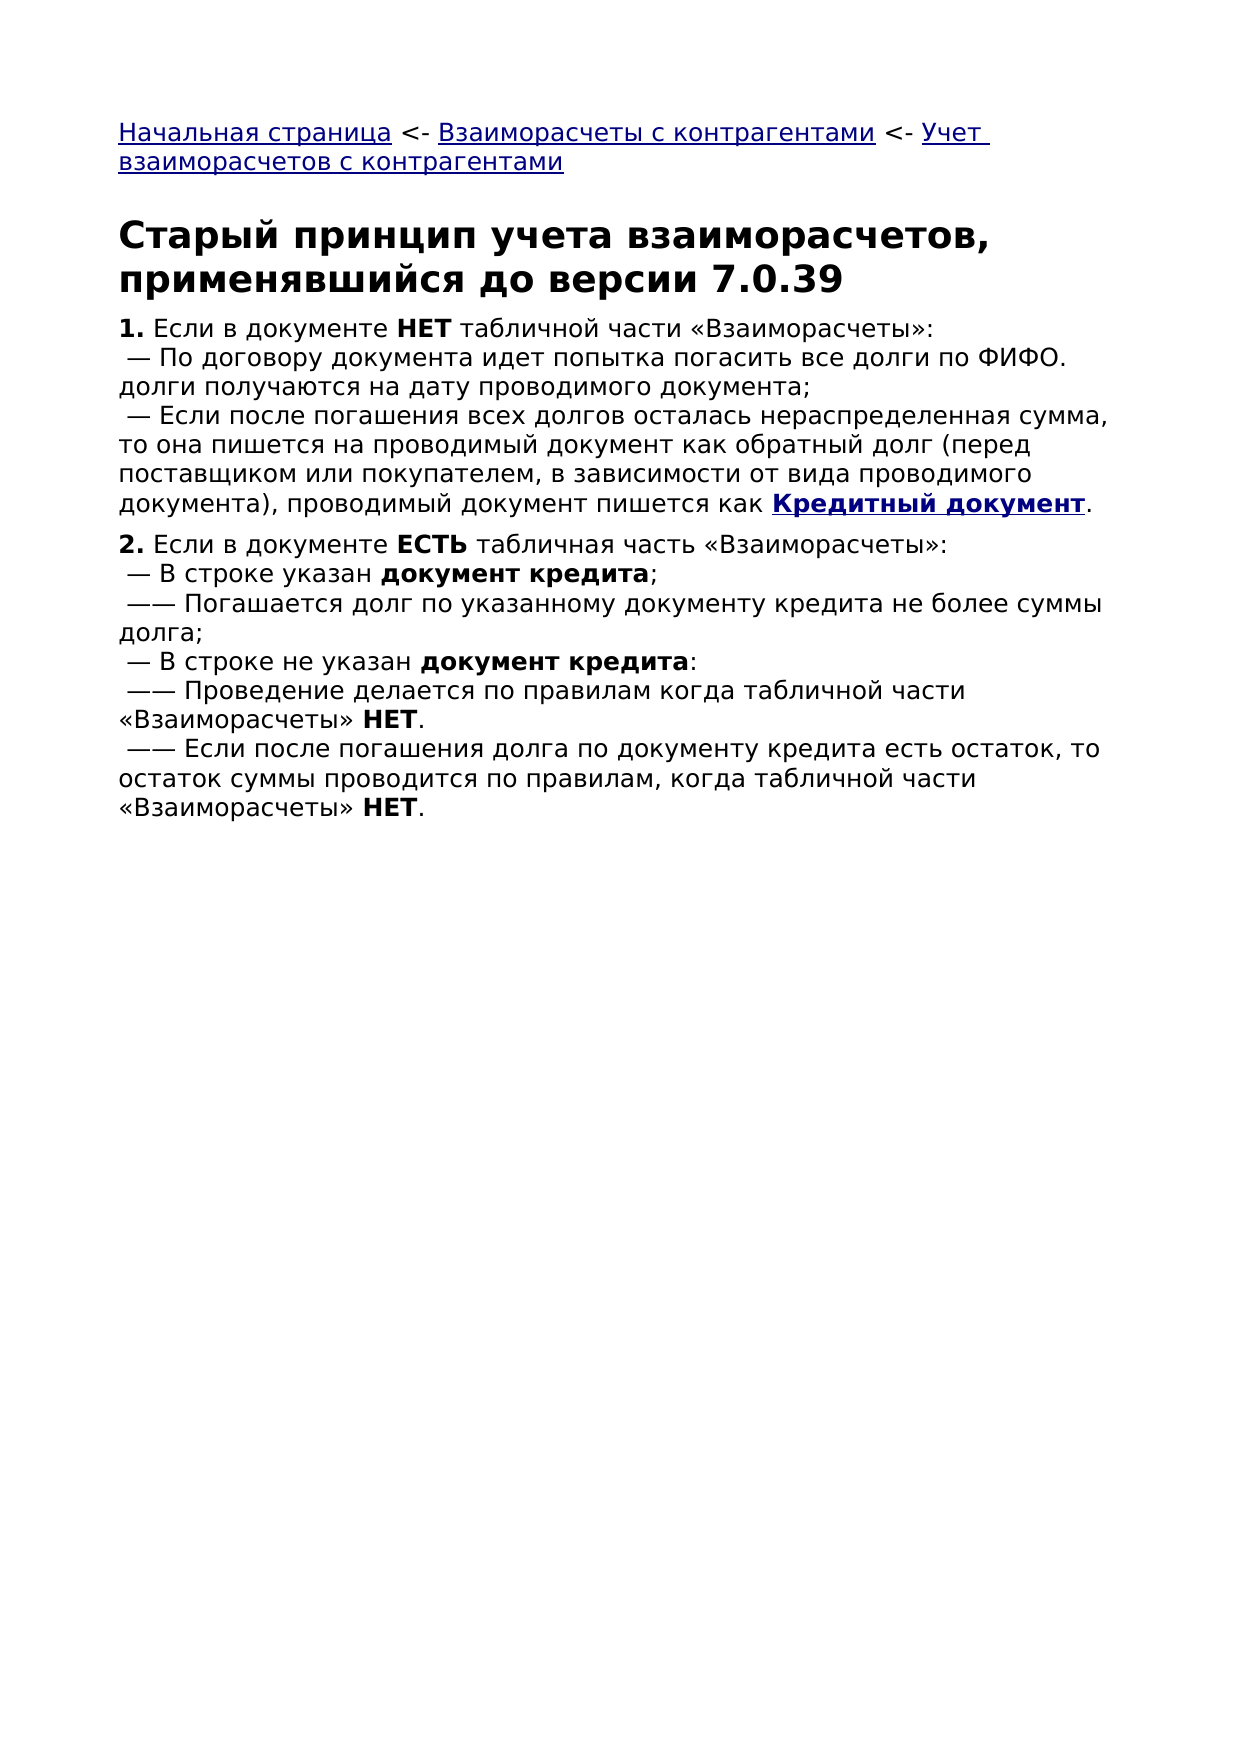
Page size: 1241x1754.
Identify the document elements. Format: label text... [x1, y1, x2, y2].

text 2. Если в документе ЕСТЬ табличная часть «Взаиморасчеты»: — В строке указан документ кредита; —— Погашается долг по указанному документу кредита не более суммы долга; — В строке не указан документ кредита: —— Проведение делается по правилам когда табличной части «Взаиморасчеты» НЕТ. —— Если после погашения долга по документу кредита есть остаток, то остаток суммы проводится по правилам, когда табличной части «Взаиморасчеты» НЕТ. [118, 530, 1122, 822]
subtitle Старый принцип учета взаиморасчетов, применявшийся до версии 7.0.39 [118, 214, 1122, 301]
text 1. Если в документе НЕТ табличной части «Взаиморасчеты»: — По договору документа идет попытка погасить все долги по ФИФО. долги получаются на дату проводимого документа; — Если после погашения всех долгов осталась нераспределенная сумма, то она пишется на проводимый документ как обратный долг (перед поставщиком или покупателем, в зависимости от вида проводимого документа), проводимый документ пишется как Кредитный документ. [118, 314, 1122, 518]
text Начальная страница <- Взаиморасчеты с контрагентами <- Учет взаиморасчетов с контрагентами [118, 118, 1122, 176]
